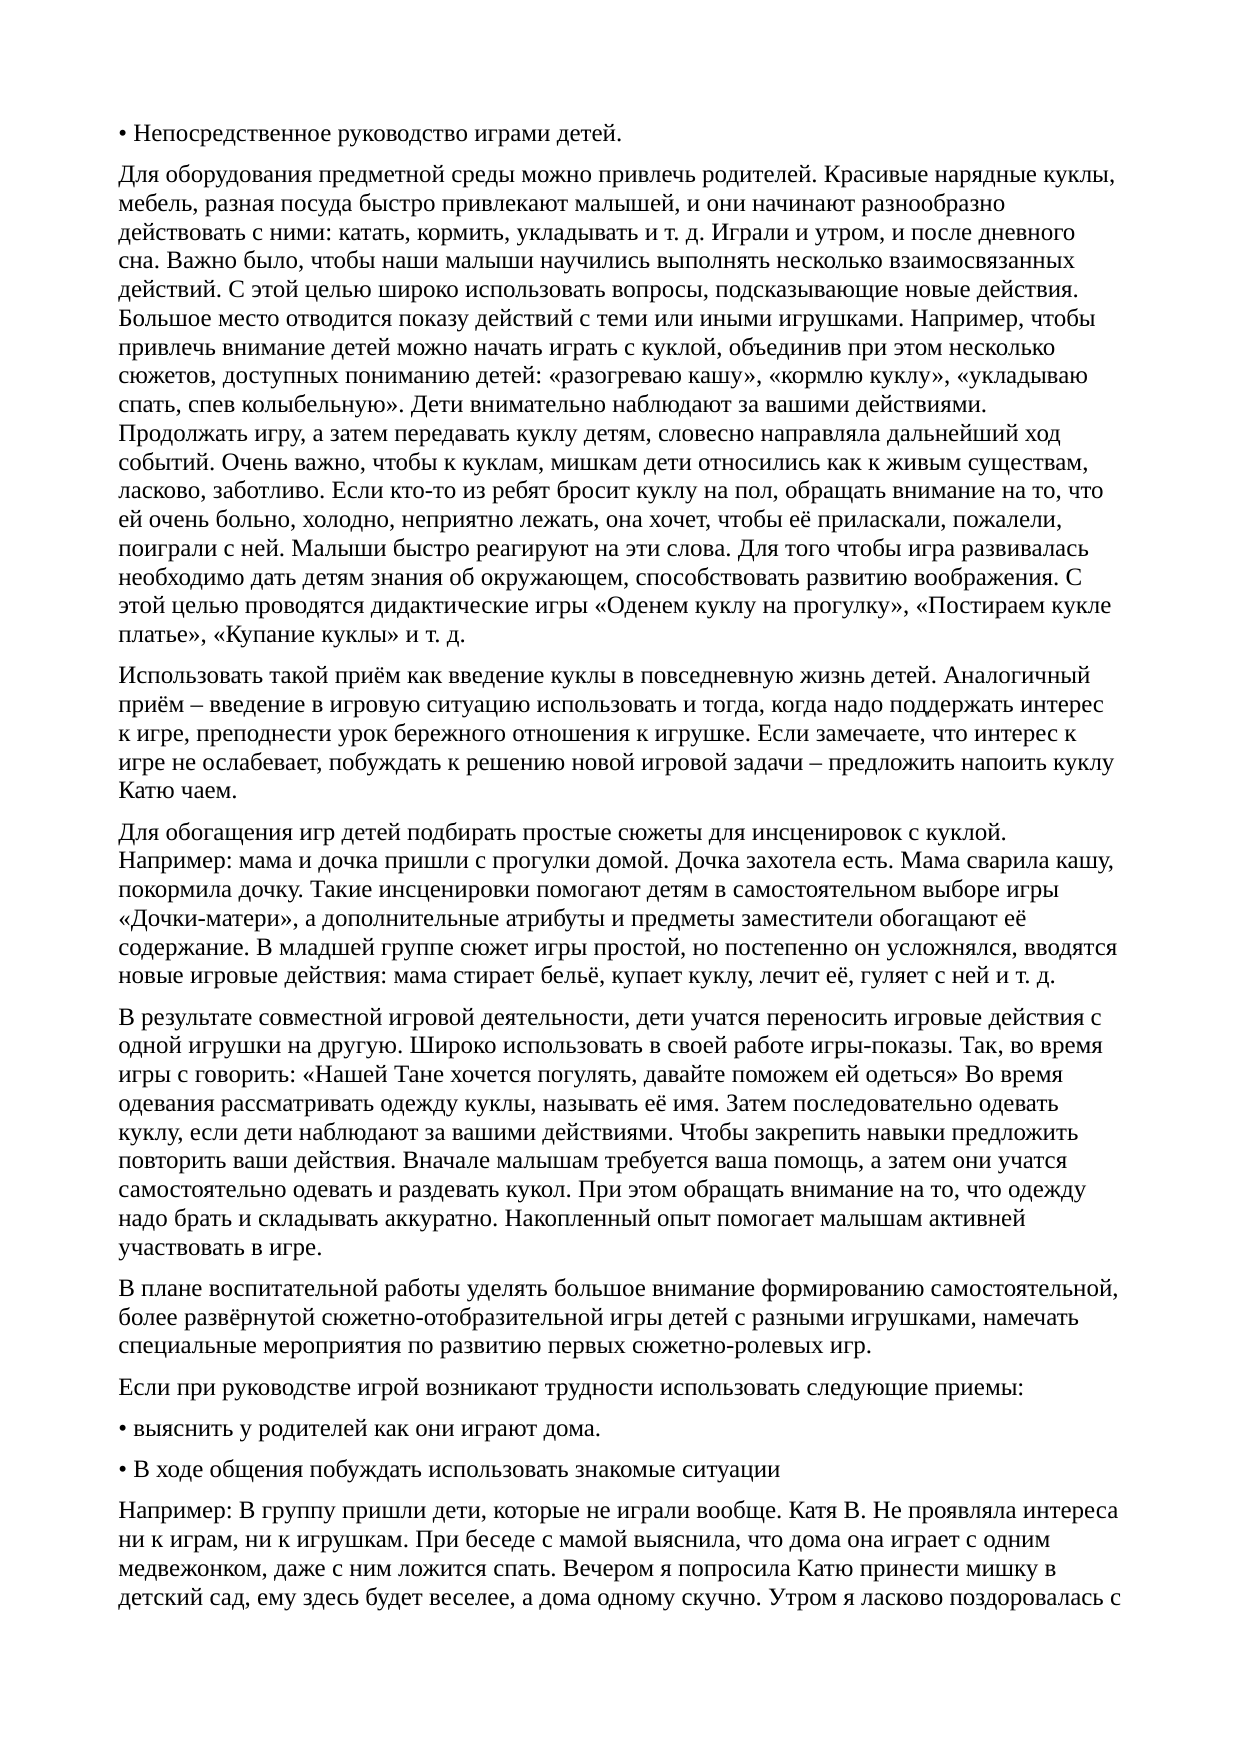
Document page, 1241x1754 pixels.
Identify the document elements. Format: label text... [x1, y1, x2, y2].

text • В ходе общения побуждать использовать знакомые ситуации [118, 1454, 1122, 1483]
text Для обогащения игр детей подбирать простые сюжеты для инсценировок с куклой. Например: мама и дочка пришли с прогулки домой. Дочка захотела есть. Мама сварила кашу, покормила дочку. Такие инсценировки помогают детям в самостоятельном выборе игры «Дочки-матери», а дополнительные атрибуты и предметы заместители обогащают её содержание. В младшей группе сюжет игры простой, но постепенно он усложнялся, вводятся новые игровые действия: мама стирает бельё, купает куклу, лечит её, гуляет с ней и т. д. [118, 817, 1122, 989]
text Для оборудования предметной среды можно привлечь родителей. Красивые нарядные куклы, мебель, разная посуда быстро привлекают малышей, и они начинают разнообразно действовать с ними: катать, кормить, укладывать и т. д. Играли и утром, и после дневного сна. Важно было, чтобы наши малыши научились выполнять несколько взаимосвязанных действий. С этой целью широко использовать вопросы, подсказывающие новые действия. Большое место отводится показу действий с теми или иными игрушками. Например, чтобы привлечь внимание детей можно начать играть с куклой, объединив при этом несколько сюжетов, доступных пониманию детей: «разогреваю кашу», «кормлю куклу», «укладываю спать, спев колыбельную». Дети внимательно наблюдают за вашими действиями. Продолжать игру, а затем передавать куклу детям, словесно направляла дальнейший ход событий. Очень важно, чтобы к куклам, мишкам дети относились как к живым существам, ласково, заботливо. Если кто-то из ребят бросит куклу на пол, обращать внимание на то, что ей очень больно, холодно, неприятно лежать, она хочет, чтобы её приласкали, пожалели, поиграли с ней. Малыши быстро реагируют на эти слова. Для того чтобы игра развивалась необходимо дать детям знания об окружающем, способствовать развитию воображения. С этой целью проводятся дидактические игры «Оденем куклу на прогулку», «Постираем кукле платье», «Купание куклы» и т. д. [118, 159, 1122, 648]
text Использовать такой приём как введение куклы в повседневную жизнь детей. Аналогичный приём – введение в игровую ситуацию использовать и тогда, когда надо поддержать интерес к игре, преподнести урок бережного отношения к игрушке. Если замечаете, что интерес к игре не ослабевает, побуждать к решению новой игровой задачи – предложить напоить куклу Катю чаем. [118, 661, 1122, 804]
text Если при руководстве игрой возникают трудности использовать следующие приемы: [118, 1372, 1122, 1401]
text Например: В группу пришли дети, которые не играли вообще. Катя В. Не проявляла интереса ни к играм, ни к игрушкам. При беседе с мамой выяснила, что дома она играет с одним медвежонком, даже с ним ложится спать. Вечером я попросила Катю принести мишку в детский сад, ему здесь будет веселее, а дома одному скучно. Утром я ласково поздоровалась с [118, 1496, 1122, 1611]
text В результате совместной игровой деятельности, дети учатся переносить игровые действия с одной игрушки на другую. Широко использовать в своей работе игры-показы. Так, во время игры с говорить: «Нашей Тане хочется погулять, давайте поможем ей одеться» Во время одевания рассматривать одежду куклы, называть её имя. Затем последовательно одевать куклу, если дети наблюдают за вашими действиями. Чтобы закрепить навыки предложить повторить ваши действия. Вначале малышам требуется ваша помощь, а затем они учатся самостоятельно одевать и раздевать кукол. При этом обращать внимание на то, что одежду надо брать и складывать аккуратно. Накопленный опыт помогает малышам активней участвовать в игре. [118, 1002, 1122, 1261]
text • выяснить у родителей как они играют дома. [118, 1413, 1122, 1442]
text В плане воспитательной работы уделять большое внимание формированию самостоятельной, более развёрнутой сюжетно-отобразительной игры детей с разными игрушками, намечать специальные мероприятия по развитию первых сюжетно-ролевых игр. [118, 1273, 1122, 1359]
text • Непосредственное руководство играми детей. [118, 118, 1122, 147]
